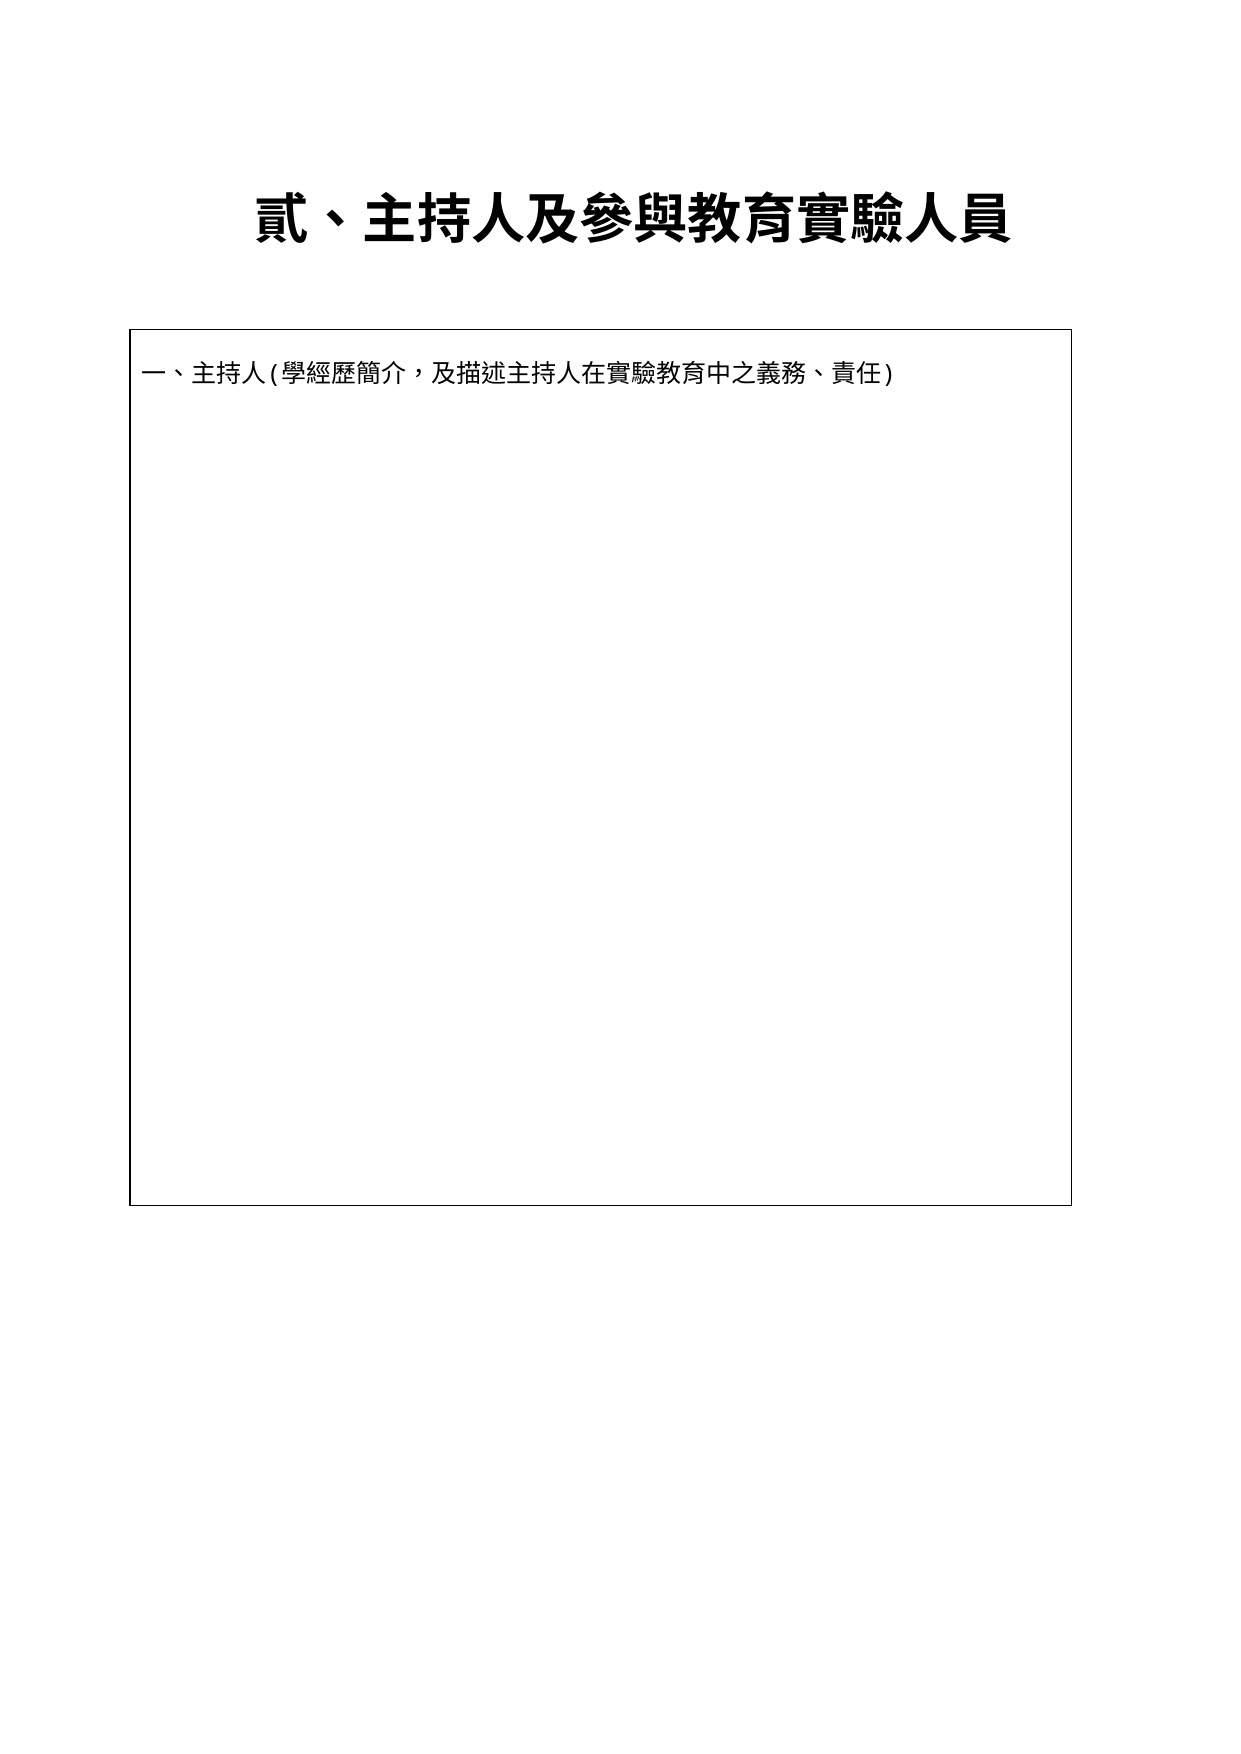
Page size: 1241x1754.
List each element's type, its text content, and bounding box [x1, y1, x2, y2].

text 貳、主持人及參與教育實驗人員 [130, 142, 1137, 267]
table_header 一、主持人(學經歷簡介，及描述主持人在實驗教育中之義務、責任) [131, 330, 1071, 1205]
